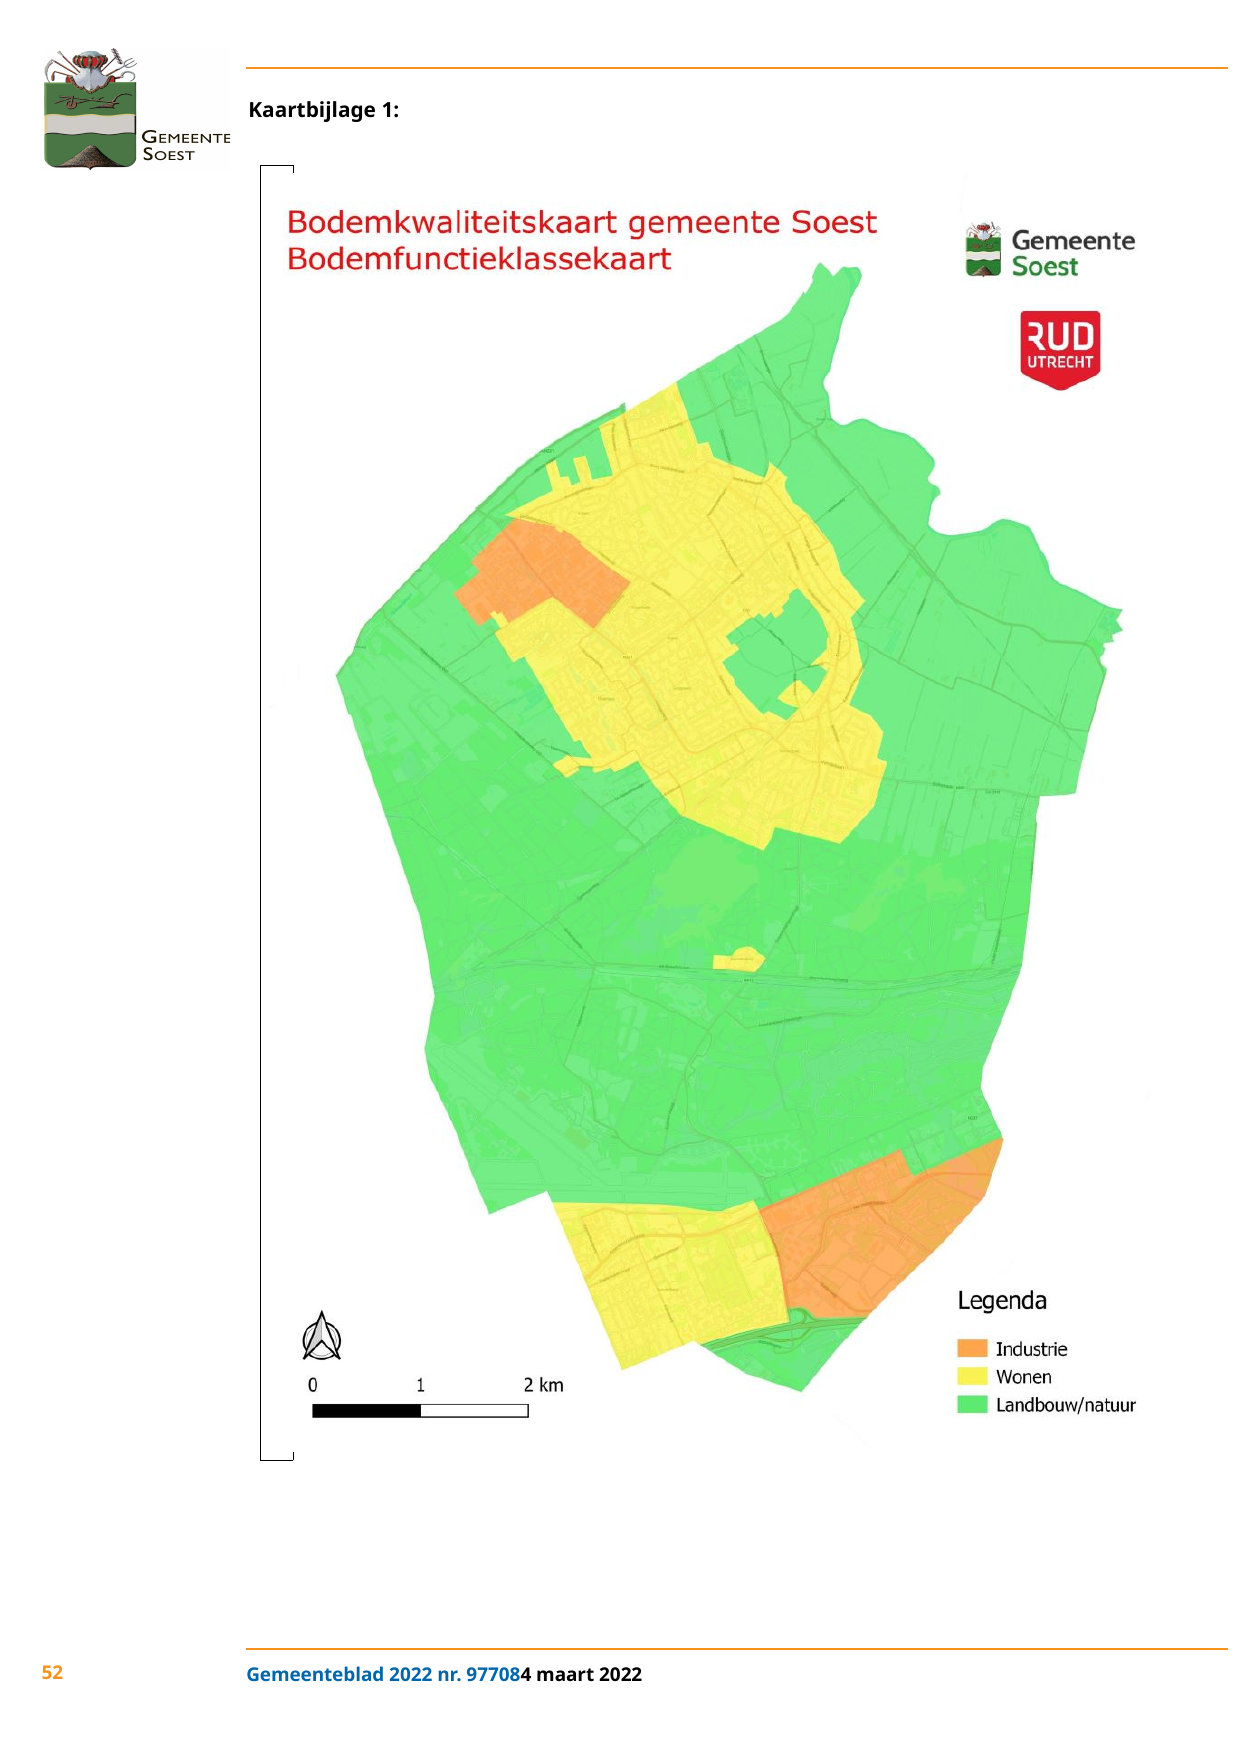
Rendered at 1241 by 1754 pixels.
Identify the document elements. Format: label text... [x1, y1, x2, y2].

text Kaartbijlage 1: [248, 95, 1152, 123]
picture [41, 47, 231, 172]
picture [268, 173, 1173, 1452]
